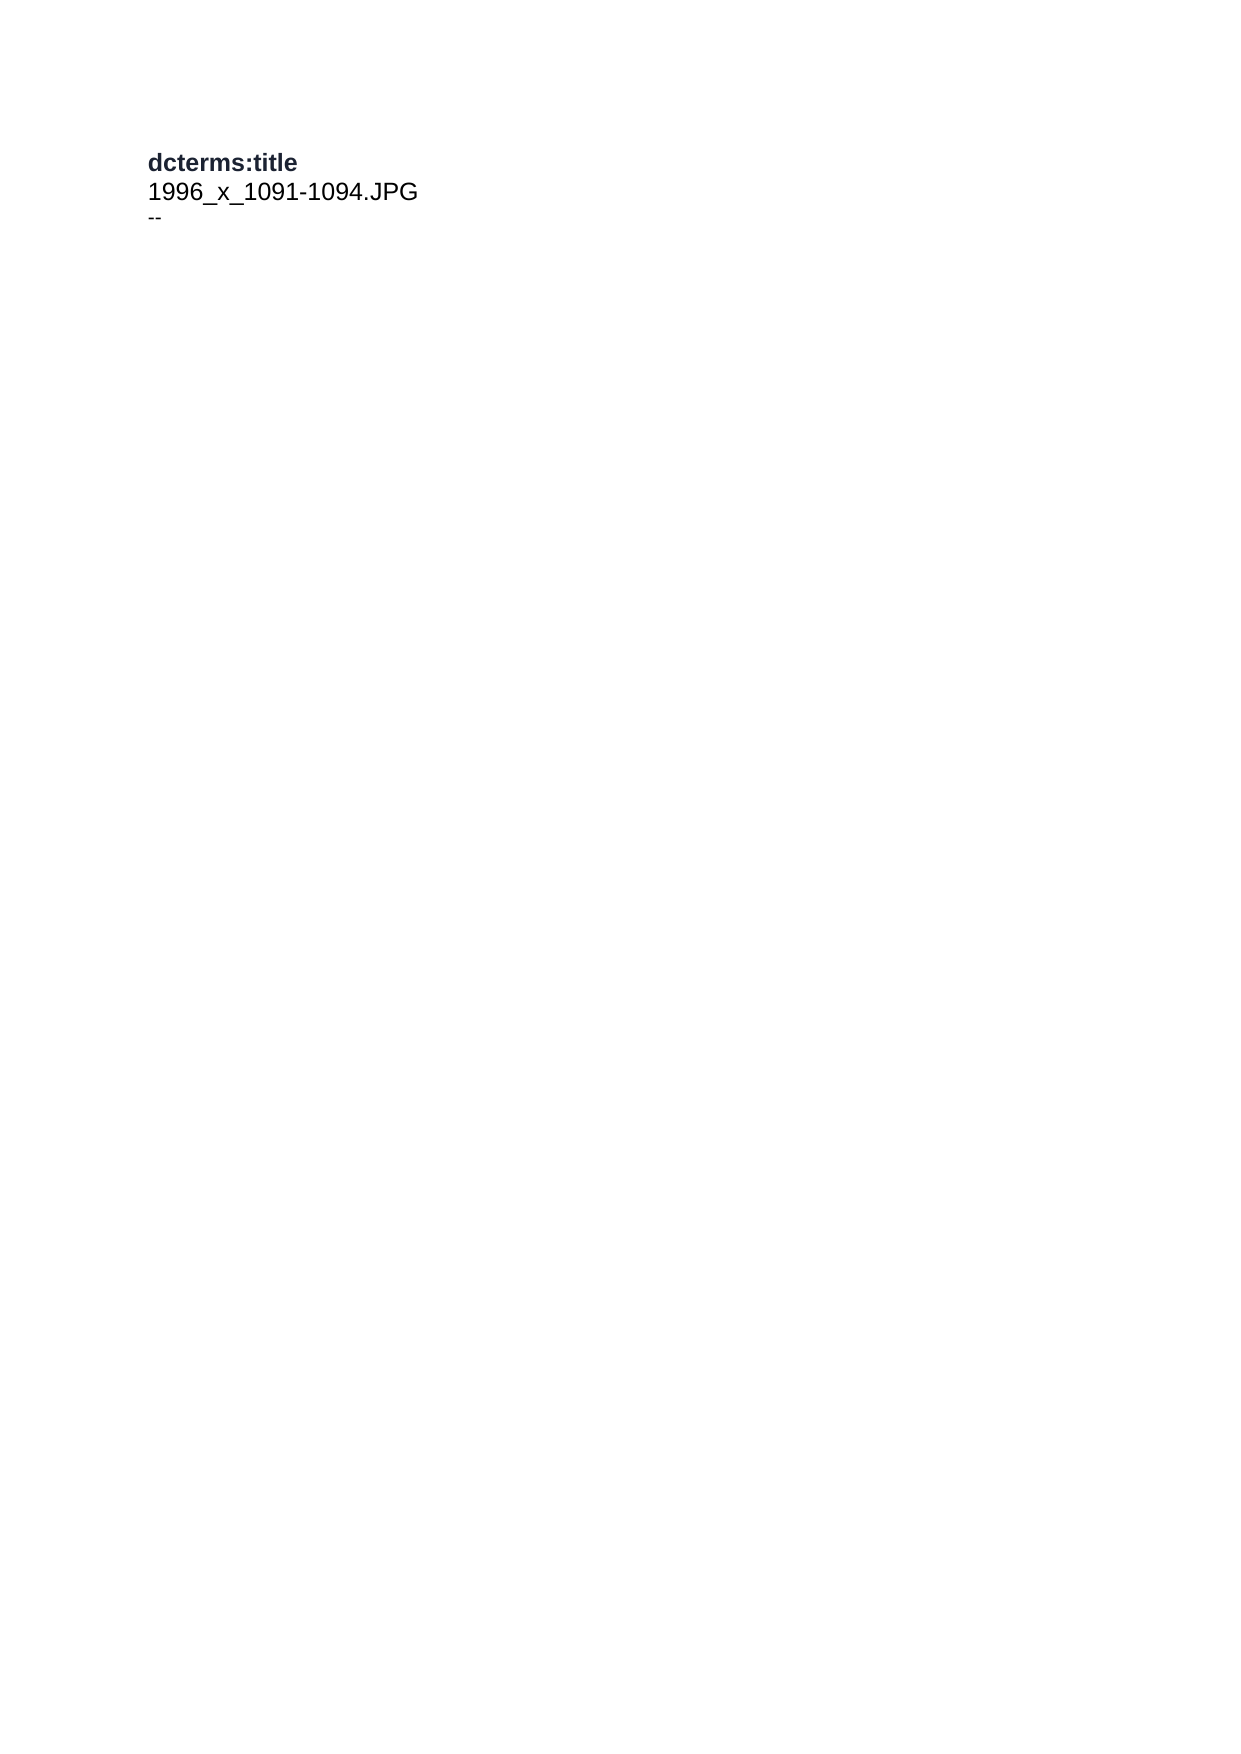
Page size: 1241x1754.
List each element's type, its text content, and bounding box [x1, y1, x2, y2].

text -- [148, 205, 1092, 229]
text 1996_x_1091-1094.JPG [148, 176, 1092, 205]
text dcterms:title [148, 148, 1092, 176]
